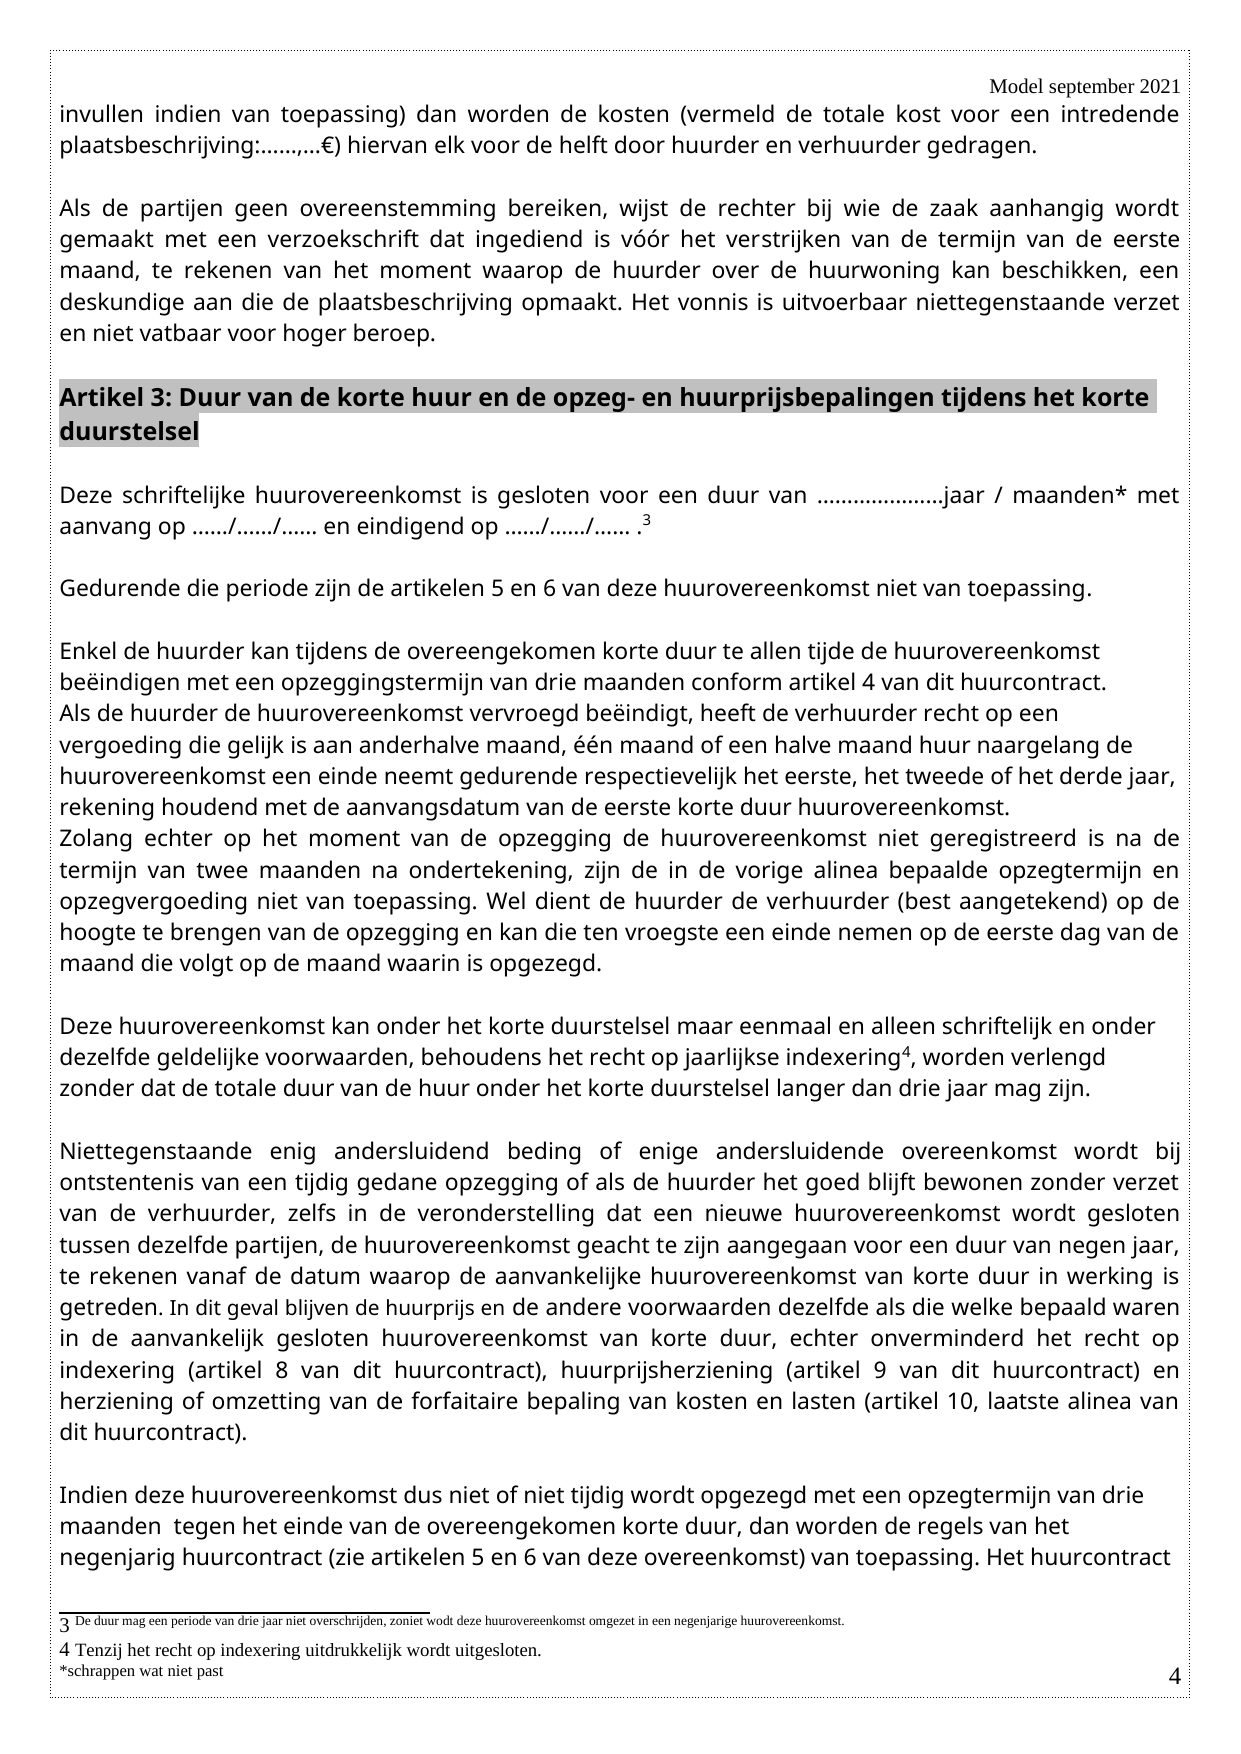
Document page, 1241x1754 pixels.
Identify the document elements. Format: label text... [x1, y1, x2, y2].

text Als de partijen geen overeenstemming bereiken, wijst de rechter bij wie de zaak aanhangig wordt gemaakt met een verzoekschrift dat ingediend is vóór het ver­strijken van de termijn van de eerste maand, te rekenen van het moment waarop de huurder over de huurwoning kan beschikken, een deskundige aan die de plaatsbeschrijving opmaakt. Het vonnis is uitvoerbaar niettegenstaande verzet en niet vatbaar voor hoger beroep. [59, 192, 1181, 348]
text Niettegenstaande enig andersluidend beding of enige andersluidende overeen­komst wordt bij ontstentenis van een tijdig gedane opzegging of als de huurder het goed blijft bewonen zonder verzet van de verhuurder, zelfs in de veronderstel­ling dat een nieuwe huurovereenkomst wordt gesloten tussen dezelfde partijen, de huurovereenkomst geacht te zijn aangegaan voor een duur van negen jaar, te re­kenen vanaf de datum waarop de aanvankelijke huurovereenkomst van korte duur in werking is getreden. In dit geval blijven de huurprijs en de andere voorwaarden dezelfde als die welke bepaald waren in de aanvankelijk gesloten huurovereenkomst van korte duur, echter onverminderd het recht op indexering (artikel 8 van dit huurcontract), huurprijsherziening (artikel 9 van dit huurcontract) en herziening of omzetting van de forfaitaire bepaling van kosten en lasten (artikel 10, laatste alinea van dit huurcontract). [59, 1135, 1181, 1447]
subtitle Artikel 3: Duur van de korte huur en de opzeg- en huurprijsbepalingen tijdens het korte duurstelsel [59, 379, 1174, 447]
text De duur mag een periode van drie jaar niet overschrijden, zoniet wodt deze huurovereenkomst omgezet in een negenjarige huurovereenkomst. [59, 1613, 1181, 1637]
text invullen indien van toepassing) dan worden de kosten (vermeld de totale kost voor een intredende plaatsbeschrijving:……,…€) hiervan elk voor de helft door huurder en verhuurder gedragen. [59, 98, 1181, 160]
text Als de huurder de huurovereenkomst vervroegd beëindigt, heeft de verhuurder recht op een vergoeding die gelijk is aan anderhalve maand, één maand of een halve maand huur naargelang de huurovereenkomst een einde neemt gedurende respectievelijk het eerste, het tweede of het derde jaar, rekening houdend met de aanvangsdatum van de eerste korte duur huurovereenkomst. [59, 697, 1181, 822]
text Indien deze huurovereenkomst dus niet of niet tijdig wordt opgezegd met een opzegtermijn van drie maanden tegen het einde van de overeengekomen korte duur, dan worden de regels van het negenjarig huurcontract (zie artikelen 5 en 6 van deze overeenkomst) van toepassing. Het huurcontract [59, 1478, 1181, 1572]
text Gedurende die periode zijn de artikelen 5 en 6 van deze huurovereenkomst niet van toepassing. [59, 572, 1181, 603]
text Deze huurovereenkomst kan onder het korte duurstelsel maar eenmaal en alleen schriftelijk en onder de­zelfde geldelijke voorwaarden, behoudens het recht op jaarlijkse indexering, worden verlengd zonder dat de totale duur van de huur onder het korte duurstelsel langer dan drie jaar mag zijn. [59, 1010, 1181, 1103]
text Enkel de huurder kan tijdens de overeengekomen korte duur te allen tijde de huurovereenkomst beëindigen met een opzeggingstermijn van drie maanden conform artikel 4 van dit huurcontract. [59, 635, 1181, 697]
text Zolang echter op het moment van de opzegging de huurovereenkomst niet geregistreerd is na de termijn van twee maanden na ondertekening, zijn de in de vorige alinea bepaalde opzegtermijn en opzegvergoeding niet van toepassing. Wel dient de huurder de verhuurder (best aangetekend) op de hoogte te brengen van de opzegging en kan die ten vroegste een einde nemen op de eerste dag van de maand die volgt op de maand waarin is opgezegd. [59, 822, 1181, 978]
text Tenzij het recht op indexering uitdrukkelijk wordt uitgesloten. [59, 1637, 1181, 1661]
text Deze schriftelijke huurovereenkomst is gesloten voor een duur van …………………jaar / maanden* met aanvang op ……/……/…… en eindigend op ……/……/…… . [59, 478, 1181, 541]
